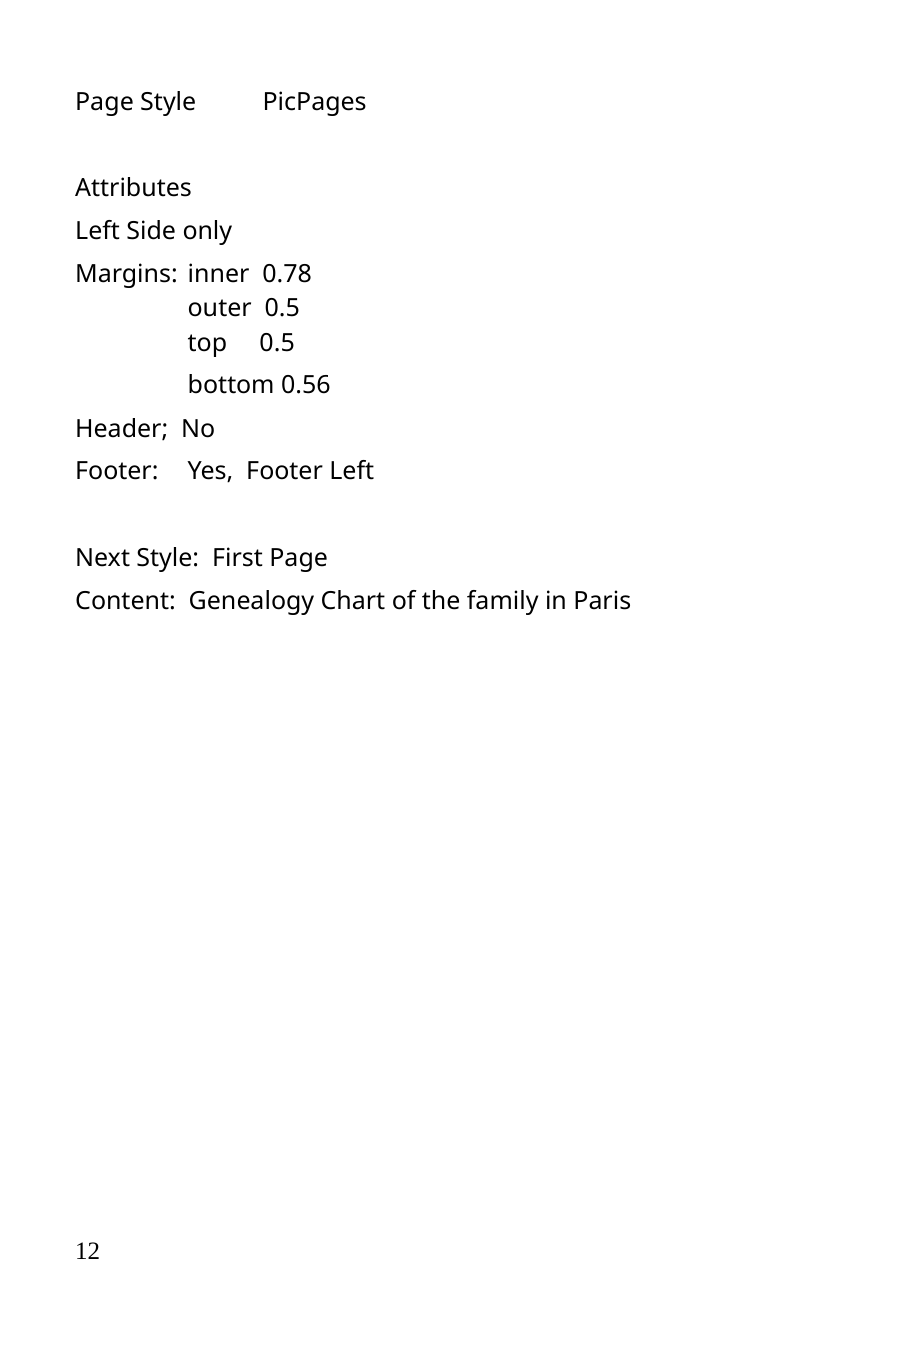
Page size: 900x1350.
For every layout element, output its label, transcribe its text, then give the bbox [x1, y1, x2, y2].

text Footer: Yes, Footer Left [75, 453, 783, 487]
text Header; No [75, 410, 783, 444]
text Left Side only [75, 213, 783, 247]
text Margins: inner 0.78 [75, 256, 783, 290]
text Content: Genealogy Chart of the family in Paris [75, 582, 783, 616]
text outer 0.5 [75, 290, 783, 324]
text bottom 0.56 [75, 367, 783, 401]
text Attributes [75, 170, 783, 204]
text top 0.5 [75, 324, 783, 358]
text Next Style: First Page [75, 539, 783, 573]
text Page Style PicPages [75, 84, 783, 118]
